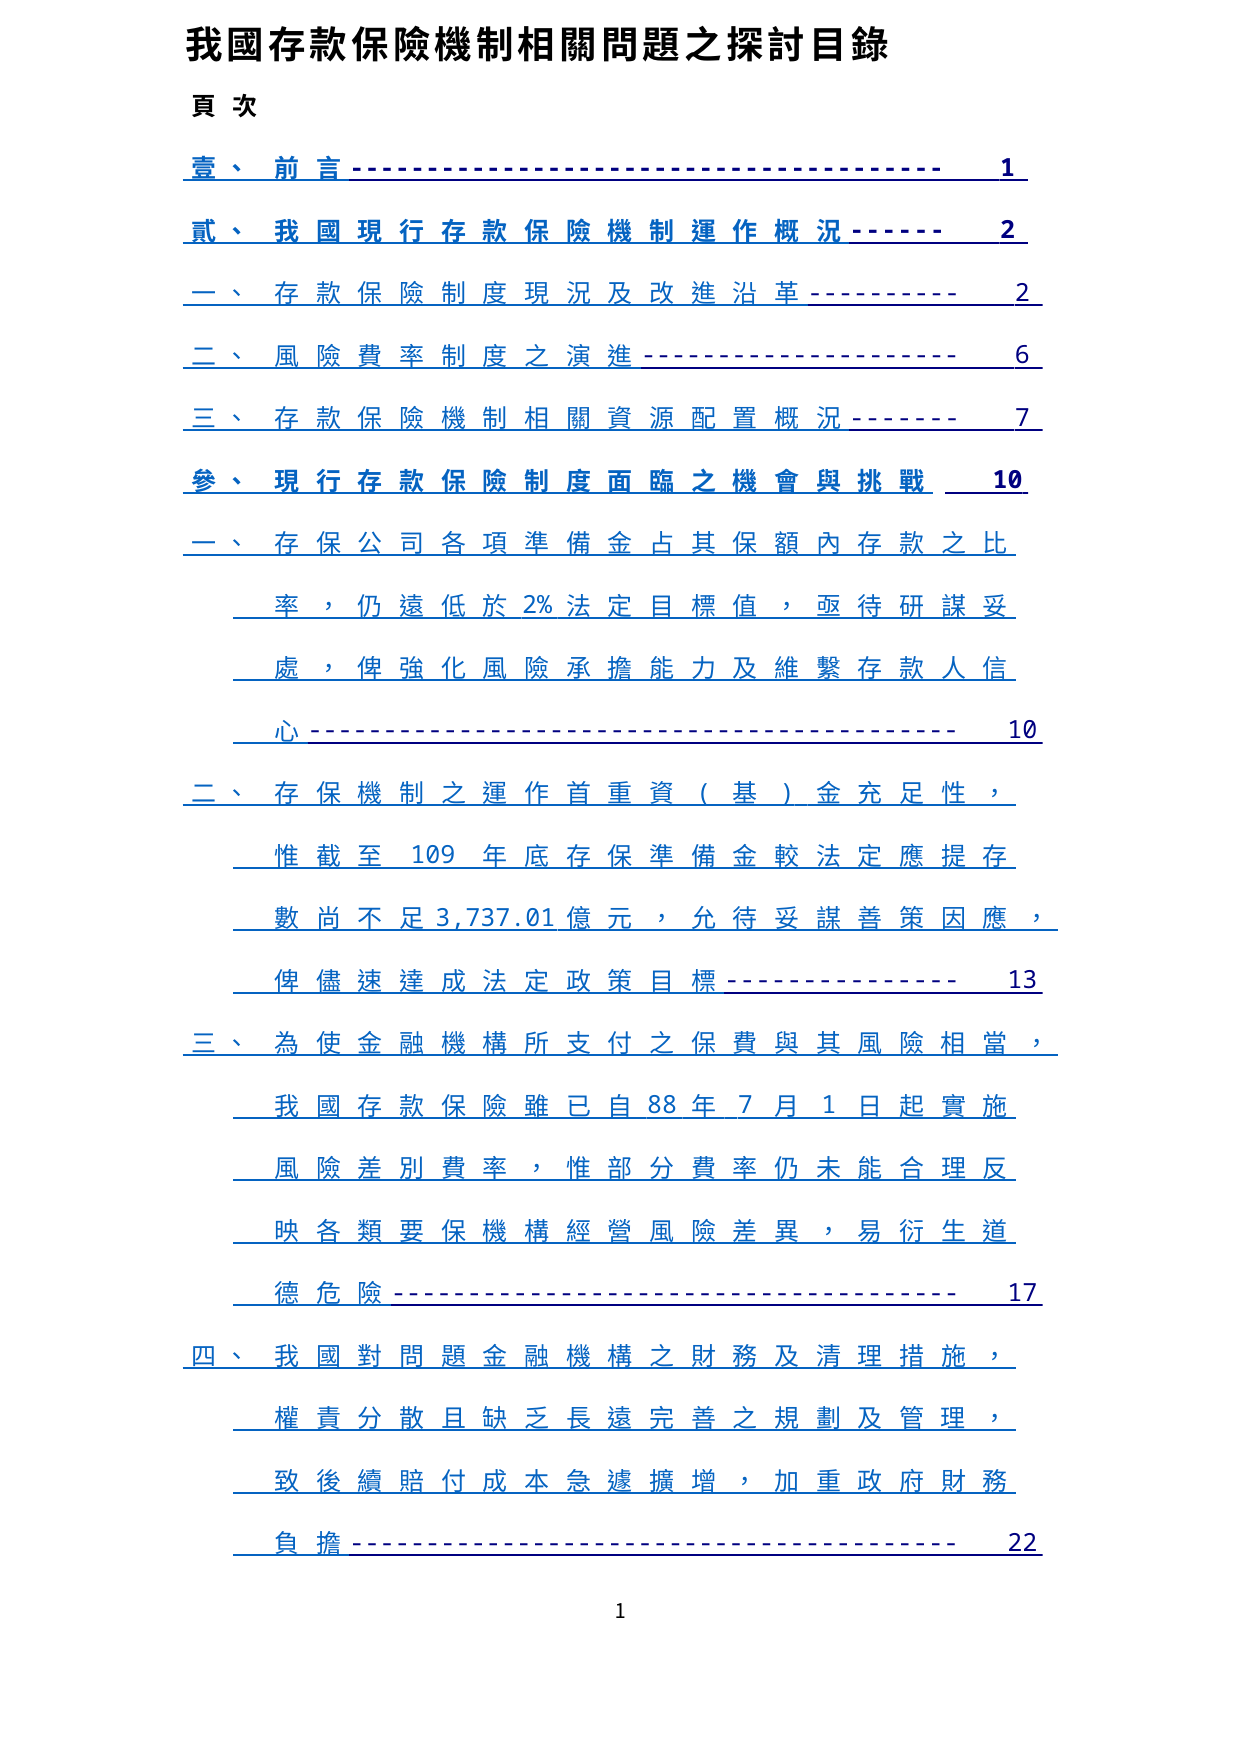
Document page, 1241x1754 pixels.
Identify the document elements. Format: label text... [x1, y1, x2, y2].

text 參、現行存款保險制度面臨之機會與挑戰 10 [183, 437, 1028, 500]
text 貳、我國現行存款保險機制運作概況 2 [183, 187, 1028, 242]
text 一、存款保險制度現況及改進沿革 2 [183, 250, 1043, 304]
text 四、我國對問題金融機構之財務及清理措施，權責分散且缺乏長遠完善之規劃及管理，致後續賠付成本急遽擴增，加重政府財務負擔 22 [183, 1312, 1043, 1562]
text 二、存保機制之運作首重資(基)金充足性，惟截至109年底存保準備金較法定應提存數尚不足3,737.01億元，允待妥謀善策因應，俾儘速達成法定政策目標 13 [183, 750, 1043, 1000]
text [183, 306, 1043, 312]
text [183, 181, 1028, 187]
text 我國存款保險機制相關問題之探討目錄 頁次 [183, 0, 1087, 125]
text [183, 431, 1043, 437]
text 壹、前言 1 [183, 125, 1028, 179]
text 二、風險費率制度之演進 6 [183, 312, 1043, 367]
text 三、為使金融機構所支付之保費與其風險相當，我國存款保險雖已自88年7月1日起實施風險差別費率，惟部分費率仍未能合理反映各類要保機構經營風險差異，易衍生道德危險 17 [183, 1000, 1043, 1054]
text [183, 369, 1043, 375]
text 三、為使金融機構所支付之保費與其風險相當，我國存款保險雖已自88年7月1日起實施風險差別費率，惟部分費率仍未能合理反映各類要保機構經營風險差異，易衍生道德危險 17 [183, 1056, 1043, 1312]
text 一、存保公司各項準備金占其保額內存款之比率，仍遠低於2%法定目標值，亟待研謀妥處，俾強化風險承擔能力及維繫存款人信心 10 [183, 500, 1043, 750]
text 三、存款保險機制相關資源配置概況 7 [183, 375, 1043, 429]
text [183, 244, 1028, 250]
